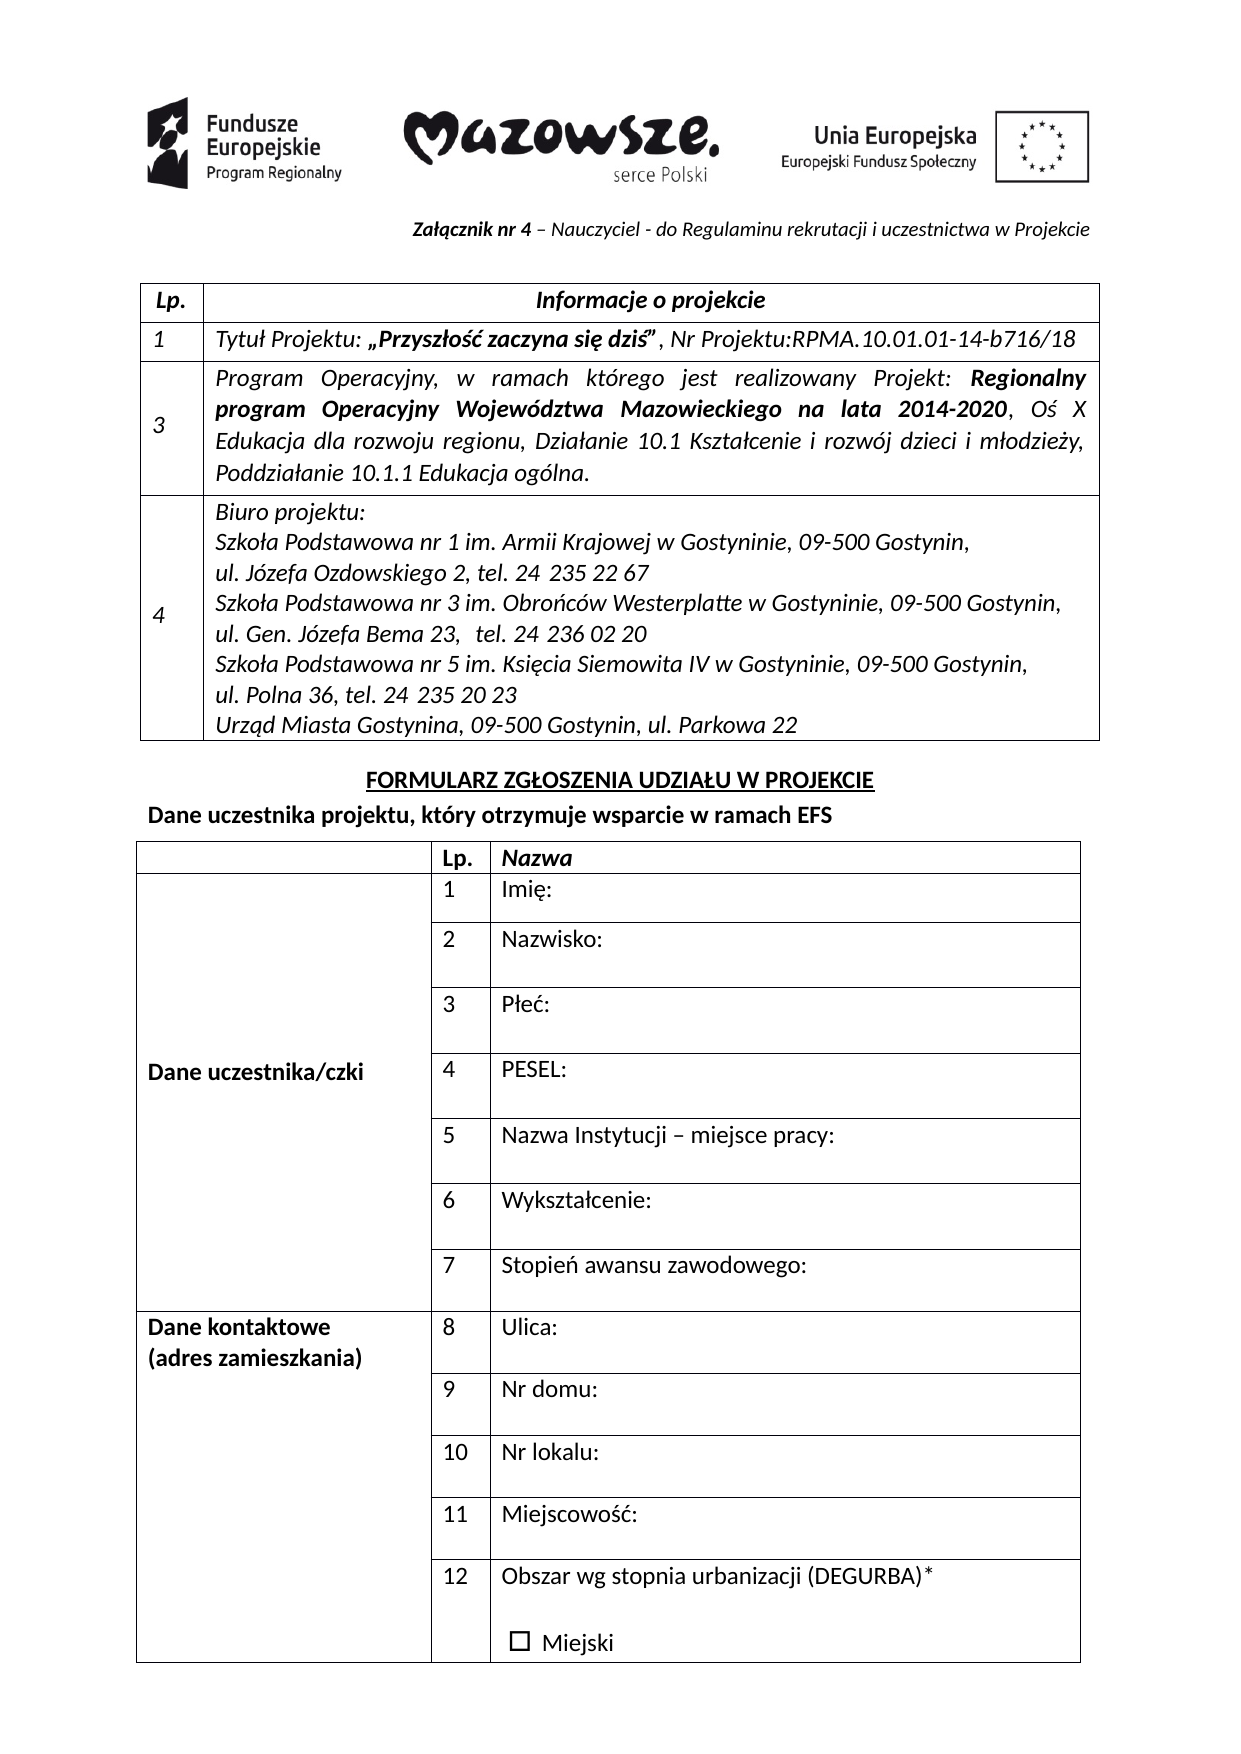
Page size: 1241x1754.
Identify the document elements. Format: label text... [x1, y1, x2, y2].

table_cell 1 [432, 874, 490, 922]
table_cell 7 [432, 1250, 490, 1311]
table_cell Dane kontaktowe (adres zamieszkania) [137, 1312, 431, 1662]
table_header Informacje o projekcie [204, 284, 1099, 322]
table_header Nazwa [491, 842, 1080, 872]
table_cell PESEL: [491, 1054, 1080, 1118]
table_cell 8 [432, 1312, 490, 1373]
table_cell Obszar wg stopnia urbanizacji (DEGURBA)* □ Miejski [491, 1560, 1080, 1662]
text FORMULARZ ZGŁOSZENIA UDZIAŁU W PROJEKCIE [148, 764, 1093, 795]
table_cell 5 [432, 1119, 490, 1183]
table_cell 9 [432, 1374, 490, 1435]
table_cell Miejscowość: [491, 1498, 1080, 1559]
table_cell Nazwa Instytucji – miejsce pracy: [491, 1119, 1080, 1183]
table_cell Nazwisko: [491, 923, 1080, 987]
table_cell 4 [141, 496, 203, 740]
table_cell 6 [432, 1184, 490, 1248]
table_cell 12 [432, 1560, 490, 1662]
table_cell 3 [141, 362, 203, 495]
table_cell 2 [432, 923, 490, 987]
table_cell 3 [432, 988, 490, 1052]
table_cell Dane uczestnika/czki [137, 874, 431, 1311]
table_header Lp. [432, 842, 490, 872]
table_cell 10 [432, 1436, 490, 1497]
table_cell Płeć: [491, 988, 1080, 1052]
table_cell 1 [141, 323, 203, 361]
table_cell Nr lokalu: [491, 1436, 1080, 1497]
table_cell Biuro projektu: Szkoła Podstawowa nr 1 im. Armii Krajowej w Gostyninie, 09-500 Gostynin, ul. Józefa Ozdowskiego 2, tel. 24 235 22 67 Szkoła Podstawowa nr 3 im. Obrońców Westerplatte w Gostyninie, 09-500 Gostynin, ul. Gen. Józefa Bema 23, tel. 24 236 02 20 Szkoła Podstawowa nr 5 im. Księcia Siemowita IV w Gostyninie, 09-500 Gostynin, ul. Polna 36, tel. 24 235 20 23 Urząd Miasta Gostynina, 09-500 Gostynin, ul. Parkowa 22 [204, 496, 1099, 740]
table_header Lp. [141, 284, 203, 322]
table_cell 11 [432, 1498, 490, 1559]
table_cell Program Operacyjny, w ramach którego jest realizowany Projekt: Regionalny program Operacyjny Województwa Mazowieckiego na lata 2014-2020, Oś X Edukacja dla rozwoju regionu, Działanie 10.1 Kształcenie i rozwój dzieci i młodzieży, Poddziałanie 10.1.1 Edukacja ogólna. [204, 362, 1099, 495]
table_cell Ulica: [491, 1312, 1080, 1373]
text Dane uczestnika projektu, który otrzymuje wsparcie w ramach EFS [148, 799, 1093, 830]
table_cell Tytuł Projektu: „Przyszłość zaczyna się dziś”, Nr Projektu:RPMA.10.01.01-14-b716/18 [204, 323, 1099, 361]
table_cell Imię: [491, 874, 1080, 922]
table_cell Nr domu: [491, 1374, 1080, 1435]
table_cell Stopień awansu zawodowego: [491, 1250, 1080, 1311]
text Załącznik nr 4 – Nauczyciel - do Regulaminu rekrutacji i uczestnictwa w Projekcie [148, 216, 1093, 242]
table_cell Wykształcenie: [491, 1184, 1080, 1248]
table_cell 4 [432, 1054, 490, 1118]
table_header [137, 842, 431, 872]
